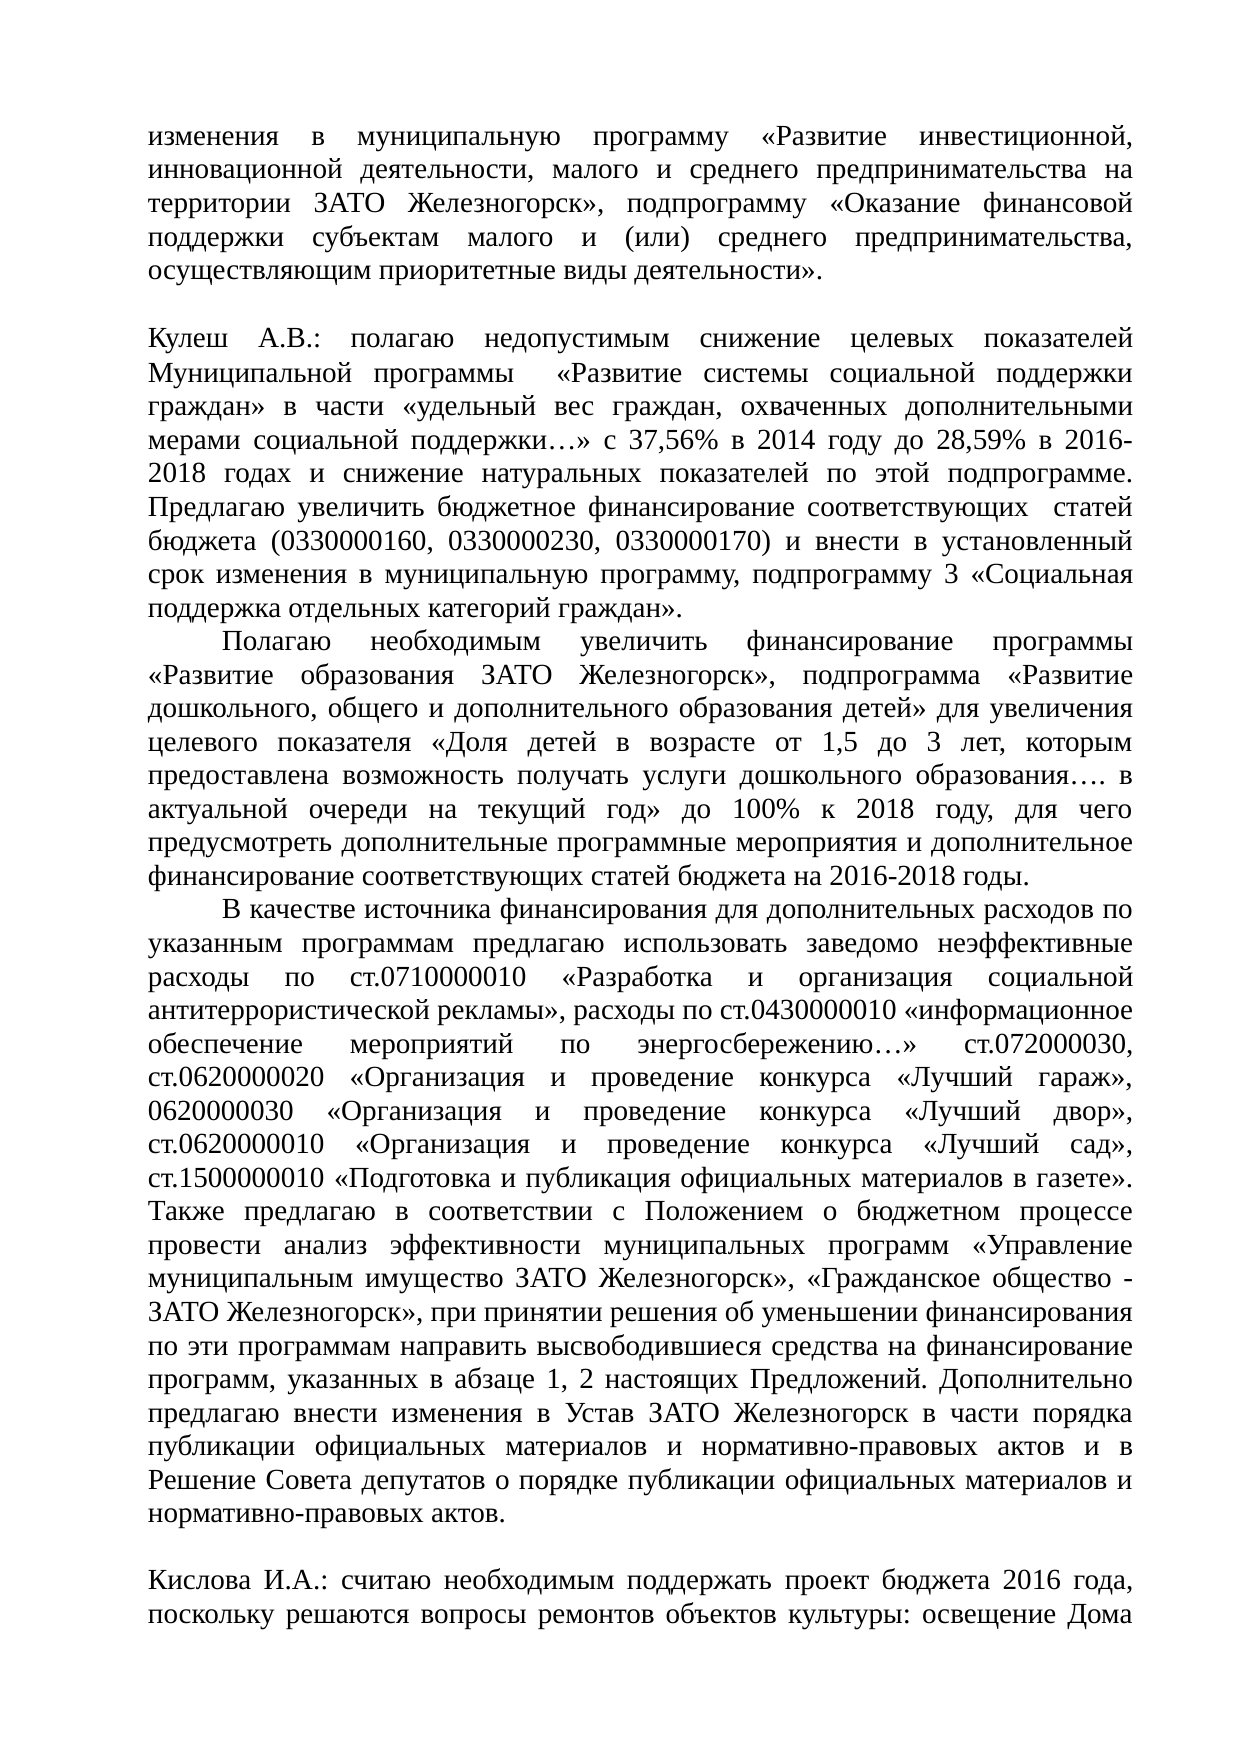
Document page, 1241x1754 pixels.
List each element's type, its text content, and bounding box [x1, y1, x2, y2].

text Кислова И.А.: считаю необходимым поддержать проект бюджета 2016 года, поскольку решаются вопросы ремонтов объектов культуры: освещение Дома [148, 1562, 1134, 1629]
text изменения в муниципальную программу «Развитие инвестиционной, инновационной деятельности, малого и среднего предпринимательства на территории ЗАТО Железногорск», подпрограмму «Оказание финансовой поддержки субъектам малого и (или) среднего предпринимательства, осуществляющим приоритетные виды деятельности». [148, 118, 1134, 286]
text В качестве источника финансирования для дополнительных расходов по указанным программам предлагаю использовать заведомо неэффективные расходы по ст.0710000010 «Разработка и организация социальной антитеррористической рекламы», расходы по ст.0430000010 «информационное обеспечение мероприятий по энергосбережению…» ст.072000030, ст.0620000020 «Организация и проведение конкурса «Лучший гараж», 0620000030 «Организация и проведение конкурса «Лучший двор», ст.0620000010 «Организация и проведение конкурса «Лучший сад», ст.1500000010 «Подготовка и публикация официальных материалов в газете». Также предлагаю в соответствии с Положением о бюджетном процессе провести анализ эффективности муниципальных программ «Управление муниципальным имущество ЗАТО Железногорск», «Гражданское общество - ЗАТО Железногорск», при принятии решения об уменьшении финансирования по эти программам направить высвободившиеся средства на финансирование программ, указанных в абзаце 1, 2 настоящих Предложений. Дополнительно предлагаю внести изменения в Устав ЗАТО Железногорск в части порядка публикации официальных материалов и нормативно-правовых актов и в Решение Совета депутатов о порядке публикации официальных материалов и нормативно-правовых актов. [148, 892, 1134, 1529]
text Полагаю необходимым увеличить финансирование программы «Развитие образования ЗАТО Железногорск», подпрограмма «Развитие дошкольного, общего и дополнительного образования детей» для увеличения целевого показателя «Доля детей в возрасте от 1,5 до 3 лет, которым предоставлена возможность получать услуги дошкольного образования…. в актуальной очереди на текущий год» до 100% к 2018 году, для чего предусмотреть дополнительные программные мероприятия и дополнительное финансирование соответствующих статей бюджета на 2016-2018 годы. [148, 623, 1134, 892]
text Кулеш А.В.: полагаю недопустимым снижение целевых показателей Муниципальной программы «Развитие системы социальной поддержки граждан» в части «удельный вес граждан, охваченных дополнительными мерами социальной поддержки…» с 37,56% в 2014 году до 28,59% в 2016-2018 годах и снижение натуральных показателей по этой подпрограмме. Предлагаю увеличить бюджетное финансирование соответствующих статей бюджета (0330000160, 0330000230, 0330000170) и внести в установленный срок изменения в муниципальную программу, подпрограмму 3 «Социальная поддержка отдельных категорий граждан». [148, 319, 1134, 623]
